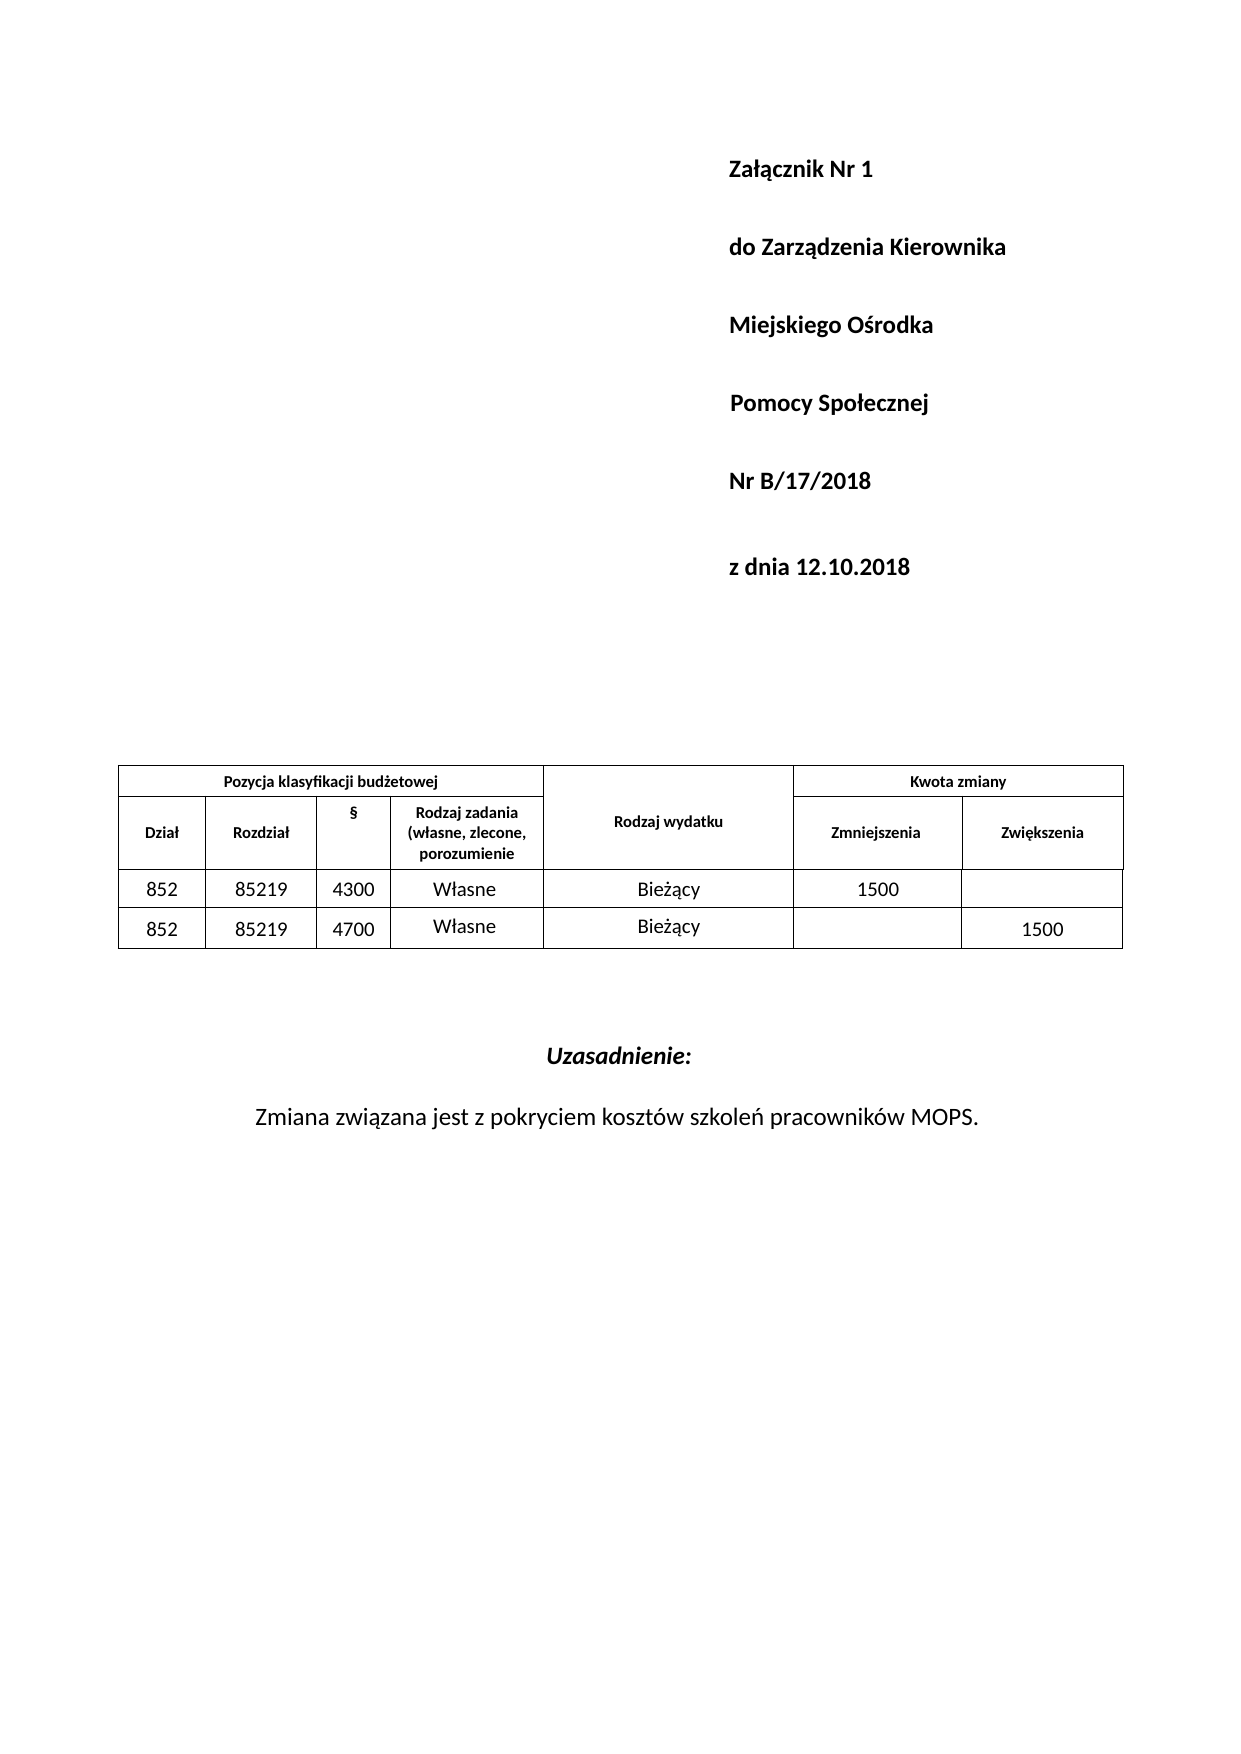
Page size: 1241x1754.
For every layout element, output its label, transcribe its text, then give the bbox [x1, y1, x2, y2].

table_cell 1500 [962, 908, 1122, 948]
table_cell 852 [119, 870, 205, 907]
table_cell Rozdział [206, 797, 316, 869]
table_cell 4700 [317, 908, 390, 948]
table_cell 85219 [206, 908, 316, 948]
table_cell § [317, 797, 390, 869]
table_header Kwota zmiany [794, 766, 1123, 796]
table_cell Własne [391, 908, 543, 948]
table_cell 4300 [317, 870, 390, 907]
table_cell Rodzaj zadania (własne, zlecone, porozumienie [391, 797, 543, 869]
table_cell Bieżący [544, 870, 793, 907]
text z dnia 12.10.2018 [486, 551, 1122, 582]
table_header Rodzaj wydatku [544, 766, 793, 869]
text Uzasadnienie: [118, 1040, 1122, 1071]
table_cell Dział [119, 797, 205, 869]
table_cell 852 [119, 908, 205, 948]
table_cell 1500 [794, 870, 961, 907]
text Miejskiego Ośrodka [486, 309, 1122, 340]
table_cell [962, 870, 1122, 907]
table_cell Bieżący [544, 908, 793, 948]
text Pomocy Społecznej [486, 387, 1122, 418]
text do Zarządzenia Kierownika [486, 231, 1122, 262]
text Załącznik Nr 1 [486, 153, 1122, 184]
table_cell 85219 [206, 870, 316, 907]
text Nr B/17/2018 [486, 465, 1122, 496]
table_cell Zmniejszenia [794, 797, 962, 869]
table_cell Własne [391, 870, 543, 907]
text Zmiana związana jest z pokryciem kosztów szkoleń pracowników MOPS. [118, 1101, 1122, 1132]
table_cell [794, 908, 961, 948]
table_header Pozycja klasyfikacji budżetowej [119, 766, 543, 796]
table_cell Zwiększenia [963, 797, 1123, 869]
